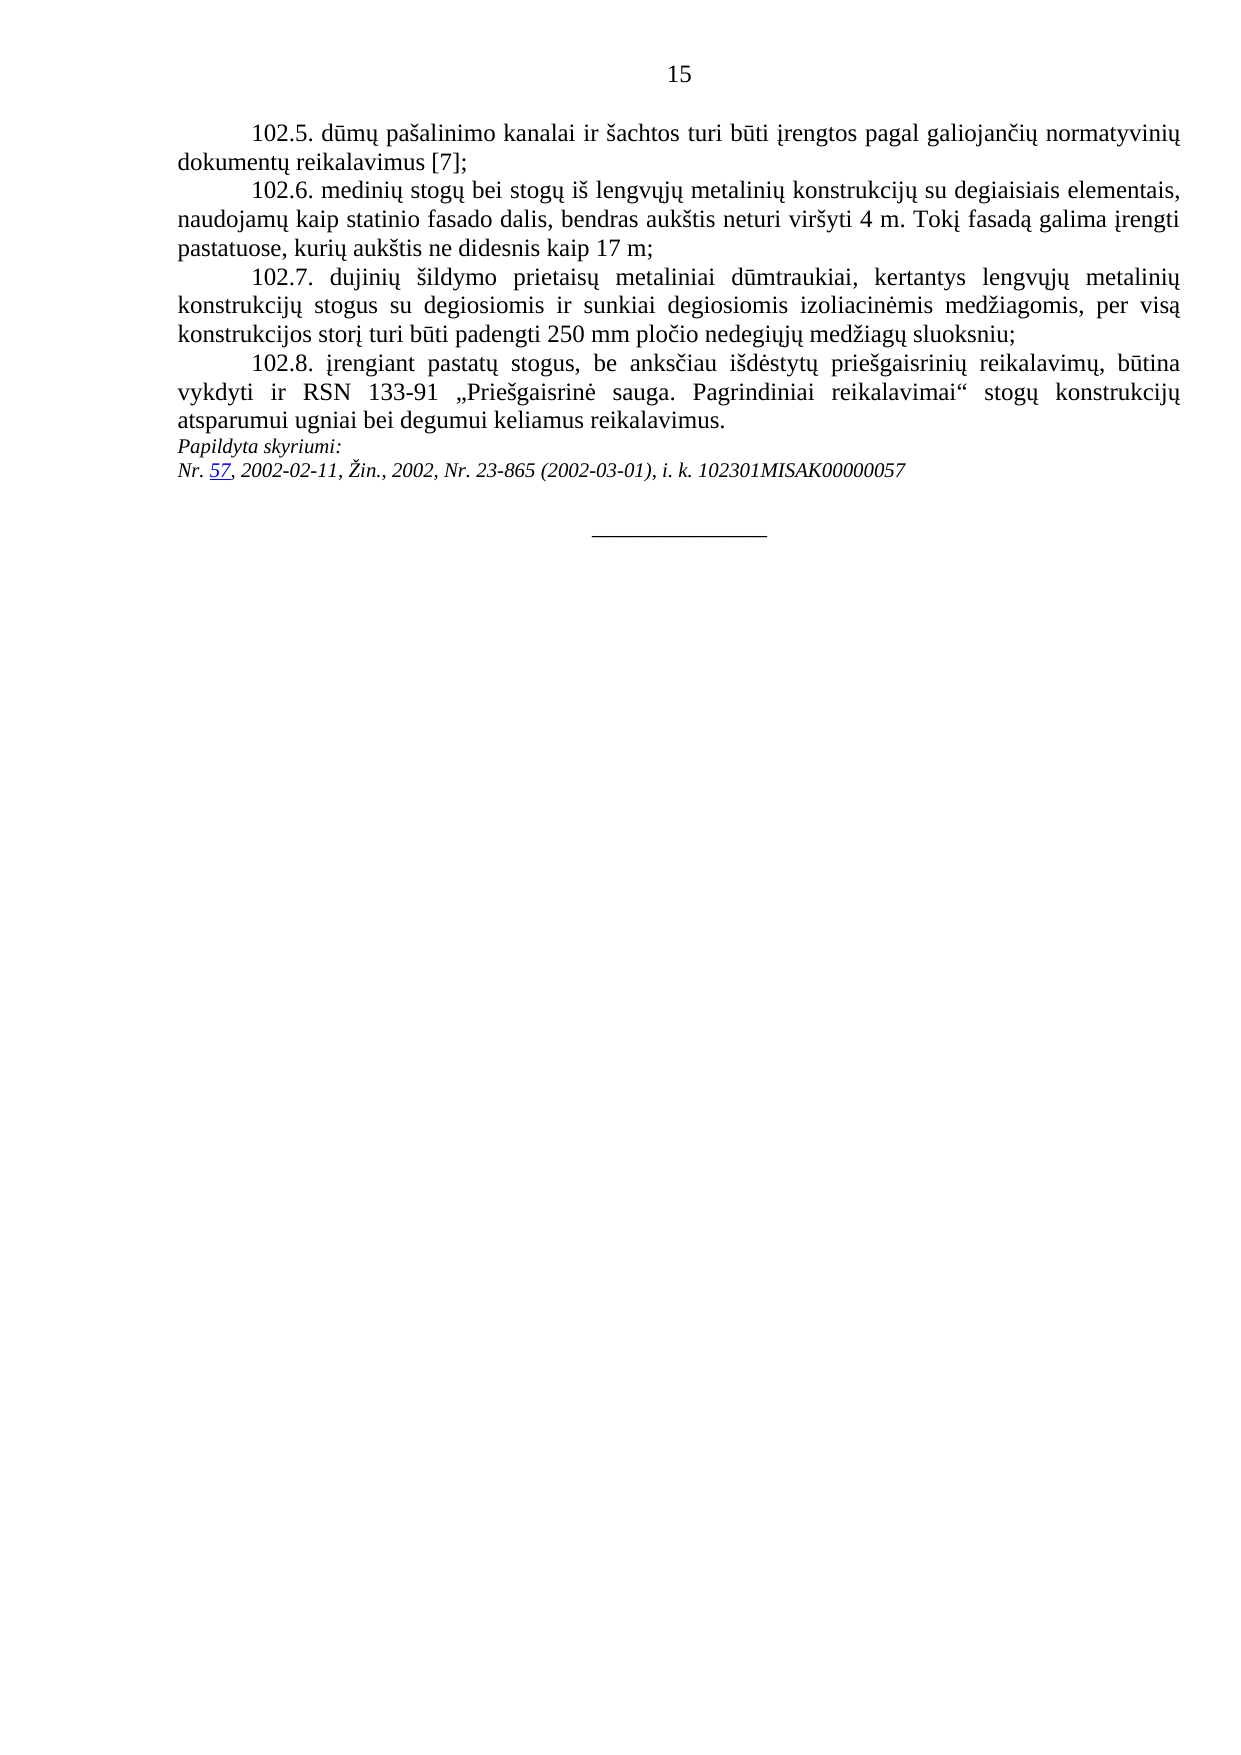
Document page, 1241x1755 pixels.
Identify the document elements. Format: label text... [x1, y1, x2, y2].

text 102.7. dujinių šildymo prietaisų metaliniai dūmtraukiai, kertantys lengvųjų metalinių konstrukcijų stogus su degiosiomis ir sunkiai degiosiomis izoliacinėmis medžiagomis, per visą konstrukcijos storį turi būti padengti 250 mm pločio nedegiųjų medžiagų sluoksniu; [177, 262, 1181, 348]
text ______________ [177, 511, 1181, 540]
text 102.6. medinių stogų bei stogų iš lengvųjų metalinių konstrukcijų su degiaisiais elementais, naudojamų kaip statinio fasado dalis, bendras aukštis neturi viršyti 4 m. Tokį fasadą galima įrengti pastatuose, kurių aukštis ne didesnis kaip 17 m; [177, 176, 1181, 262]
text Papildyta skyriumi: [177, 434, 1181, 458]
text Nr. 57, 2002-02-11, Žin., 2002, Nr. 23-865 (2002-03-01), i. k. 102301MISAK00000057 [177, 458, 1181, 482]
text 102.8. įrengiant pastatų stogus, be anksčiau išdėstytų priešgaisrinių reikalavimų, būtina vykdyti ir RSN 133-91 „Priešgaisrinė sauga. Pagrindiniai reikalavimai“ stogų konstrukcijų atsparumui ugniai bei degumui keliamus reikalavimus. [177, 348, 1181, 434]
text 102.5. dūmų pašalinimo kanalai ir šachtos turi būti įrengtos pagal galiojančių normatyvinių dokumentų reikalavimus [7]; [177, 118, 1181, 176]
